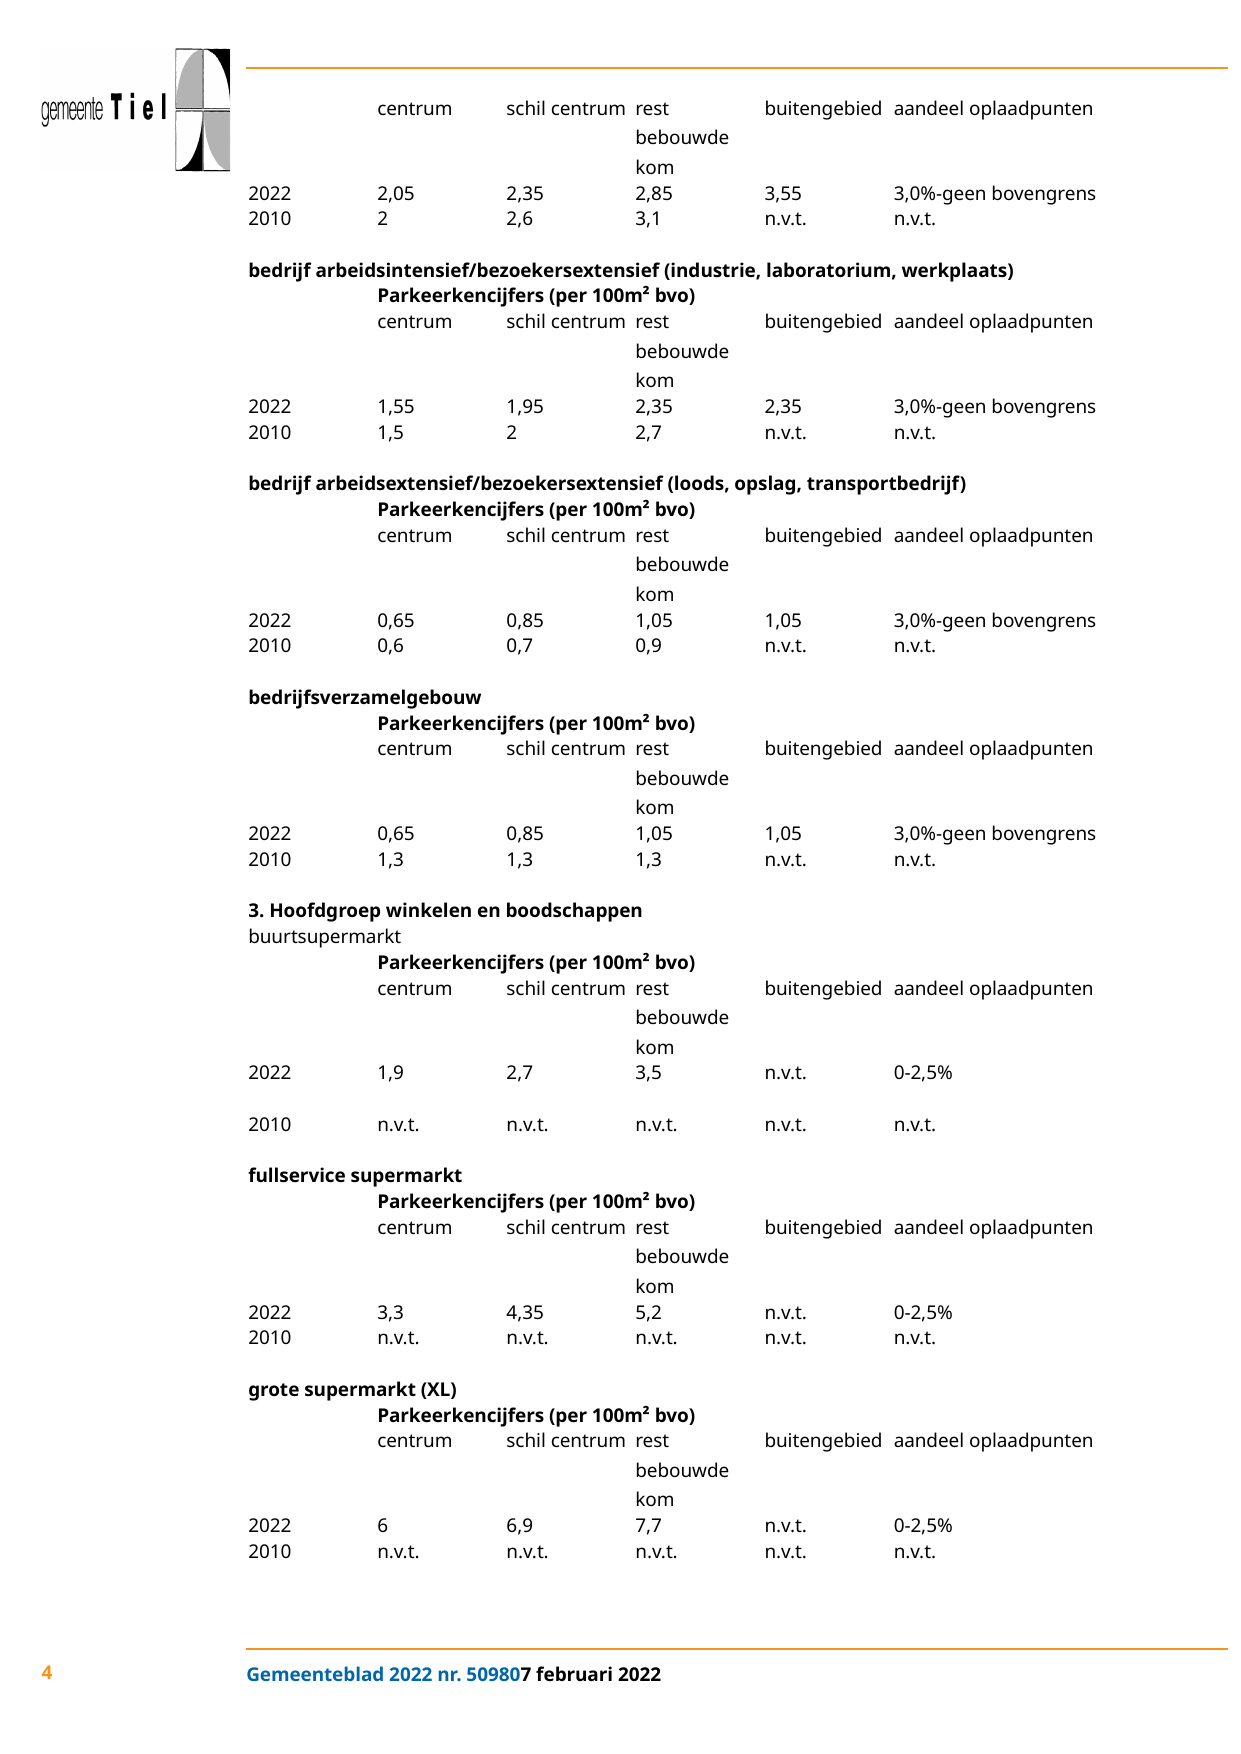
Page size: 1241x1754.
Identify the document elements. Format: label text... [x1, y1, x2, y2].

table_cell [894, 496, 1022, 522]
table_cell schil centrum [506, 308, 635, 393]
table_cell [1023, 949, 1152, 975]
table_cell 0,85 [506, 820, 635, 846]
table_cell 0,9 [635, 633, 764, 658]
table_cell [635, 658, 764, 684]
table_cell [248, 1350, 377, 1376]
table_cell aandeel oplaadpunten [894, 735, 1152, 820]
table_cell [248, 975, 377, 1059]
table_cell [1023, 283, 1152, 308]
table_cell [764, 872, 893, 897]
table_cell [764, 658, 893, 684]
table_cell rest bebouwde kom [635, 308, 764, 393]
table_cell 2010 [248, 633, 377, 658]
table_cell [764, 1564, 893, 1589]
table_cell 7,7 [635, 1513, 764, 1538]
table_cell 2022 [248, 180, 377, 205]
table_cell bedrijf arbeidsextensief/bezoekersextensief (loods, opslag, transportbedrijf) [248, 470, 1152, 496]
table_cell 1,5 [377, 419, 506, 445]
table_cell [635, 445, 764, 470]
table_cell buurtsupermarkt [248, 923, 506, 949]
table_cell 1,05 [764, 820, 893, 846]
table_cell 4,35 [506, 1299, 635, 1324]
table_cell [506, 1137, 635, 1162]
table_cell 2,35 [764, 393, 893, 419]
table_cell [894, 923, 1022, 949]
table_cell n.v.t. [764, 1299, 893, 1324]
table_cell [894, 445, 1022, 470]
table_cell [377, 1564, 506, 1589]
table_cell centrum [377, 975, 506, 1059]
table_cell [248, 1428, 377, 1512]
table_cell [248, 949, 377, 975]
table_cell Parkeerkencijfers (per 100m² bvo) [377, 283, 893, 308]
table_cell n.v.t. [764, 205, 893, 231]
table_cell 2 [377, 205, 506, 231]
table_cell [377, 1137, 506, 1162]
table_cell 3,3 [377, 1299, 506, 1324]
table_cell 0,6 [377, 633, 506, 658]
table_cell [635, 1163, 764, 1188]
table_cell 2,6 [506, 205, 635, 231]
table_cell buitengebied [764, 308, 893, 393]
table_cell [1023, 1060, 1152, 1085]
table_cell 2022 [248, 1299, 377, 1324]
table_cell [894, 1163, 1022, 1188]
table_cell [1023, 1111, 1152, 1137]
table_cell 2022 [248, 820, 377, 846]
table_cell rest bebouwde kom [635, 975, 764, 1059]
table_cell [635, 684, 764, 710]
table_cell [506, 1085, 635, 1111]
table_cell [506, 1350, 635, 1376]
table_cell n.v.t. [635, 1325, 764, 1350]
table_cell [377, 1085, 506, 1111]
table_cell [635, 1137, 764, 1162]
table_cell Parkeerkencijfers (per 100m² bvo) [377, 1188, 893, 1214]
table_cell 2022 [248, 607, 377, 632]
table_cell 0,65 [377, 607, 506, 632]
table_cell [894, 658, 1022, 684]
table_cell [1023, 658, 1152, 684]
table_cell [506, 872, 635, 897]
table_cell n.v.t. [894, 1538, 1022, 1564]
table_cell 0-2,5% [894, 1060, 1022, 1085]
table_cell 3,0%-geen bovengrens [894, 607, 1152, 632]
table_cell 2,05 [377, 180, 506, 205]
table_cell [248, 95, 377, 180]
table_cell Parkeerkencijfers (per 100m² bvo) [377, 496, 893, 522]
table_cell 1,05 [635, 607, 764, 632]
table_cell [764, 1163, 893, 1188]
table_cell [635, 1085, 764, 1111]
table_cell 0,65 [377, 820, 506, 846]
table_cell n.v.t. [894, 419, 1022, 445]
table_cell n.v.t. [764, 633, 893, 658]
table_cell aandeel oplaadpunten [894, 975, 1152, 1059]
table_cell schil centrum [506, 522, 635, 607]
table_cell buitengebied [764, 95, 893, 180]
table_cell aandeel oplaadpunten [894, 1214, 1152, 1299]
table_cell 0-2,5% [894, 1299, 1022, 1324]
table_cell [248, 1564, 377, 1589]
table_cell [248, 735, 377, 820]
table_cell [1023, 1376, 1152, 1402]
table_cell centrum [377, 1428, 506, 1512]
table_cell rest bebouwde kom [635, 1428, 764, 1512]
table_cell 1,3 [635, 846, 764, 872]
table_cell [377, 1350, 506, 1376]
table_cell 1,3 [506, 846, 635, 872]
table_cell [894, 898, 1022, 923]
table_cell 1,9 [377, 1060, 506, 1085]
table_cell schil centrum [506, 1428, 635, 1512]
table_cell 1,3 [377, 846, 506, 872]
table_cell centrum [377, 522, 506, 607]
table_cell [377, 445, 506, 470]
picture [41, 47, 231, 172]
table_cell [248, 283, 377, 308]
table_cell [1023, 923, 1152, 949]
table_cell n.v.t. [377, 1538, 506, 1564]
table_cell rest bebouwde kom [635, 735, 764, 820]
table_cell n.v.t. [894, 846, 1022, 872]
table_cell [248, 1137, 377, 1162]
table_cell n.v.t. [764, 1538, 893, 1564]
table_cell 3,0%-geen bovengrens [894, 393, 1152, 419]
table_cell n.v.t. [894, 1325, 1022, 1350]
table_cell 3,0%-geen bovengrens [894, 820, 1152, 846]
table_cell aandeel oplaadpunten [894, 1428, 1152, 1512]
table_cell n.v.t. [764, 419, 893, 445]
table_cell 0,85 [506, 607, 635, 632]
table_cell Parkeerkencijfers (per 100m² bvo) [377, 710, 893, 735]
table_cell [1023, 496, 1152, 522]
table_cell 3,55 [764, 180, 893, 205]
table_cell [635, 231, 764, 257]
table_cell n.v.t. [764, 1060, 893, 1085]
table_cell [248, 872, 377, 897]
table_cell [377, 658, 506, 684]
table_cell n.v.t. [894, 205, 1022, 231]
table_cell [635, 1376, 764, 1402]
table_cell [248, 1402, 377, 1427]
table_cell [635, 1350, 764, 1376]
table_cell [1023, 1513, 1152, 1538]
table_cell 1,05 [635, 820, 764, 846]
table_cell centrum [377, 735, 506, 820]
table_cell [248, 308, 377, 393]
table_cell [894, 710, 1022, 735]
table_cell 2010 [248, 205, 377, 231]
table_cell schil centrum [506, 735, 635, 820]
table_cell 1,55 [377, 393, 506, 419]
table_cell [506, 658, 635, 684]
table_cell [506, 445, 635, 470]
table_cell n.v.t. [894, 633, 1022, 658]
table_cell 2 [506, 419, 635, 445]
table_cell [1023, 1564, 1152, 1589]
table_cell n.v.t. [764, 846, 893, 872]
table_cell bedrijf arbeidsintensief/bezoekersextensief (industrie, laboratorium, werkplaats) [248, 257, 1152, 283]
table_cell 2022 [248, 393, 377, 419]
table_cell n.v.t. [764, 1513, 893, 1538]
table_cell buitengebied [764, 1214, 893, 1299]
table_cell 2010 [248, 1111, 377, 1137]
table_cell aandeel oplaadpunten [894, 95, 1152, 180]
table_cell [1023, 231, 1152, 257]
table_cell [1023, 1538, 1152, 1564]
table_cell [248, 1188, 377, 1214]
table_cell buitengebied [764, 1428, 893, 1512]
table_cell [894, 1137, 1022, 1162]
table_cell [248, 522, 377, 607]
table_cell [506, 231, 635, 257]
table_cell 2,35 [635, 393, 764, 419]
table_cell [764, 923, 893, 949]
table_cell [1023, 1402, 1152, 1427]
table_cell 3. Hoofdgroep winkelen en boodschappen [248, 898, 893, 923]
table_cell schil centrum [506, 1214, 635, 1299]
table_cell [1023, 1350, 1152, 1376]
table_cell [1023, 633, 1152, 658]
table_cell 3,0%-geen bovengrens [894, 180, 1152, 205]
table_cell 2022 [248, 1060, 377, 1085]
table_cell 1,95 [506, 393, 635, 419]
table_cell rest bebouwde kom [635, 95, 764, 180]
table_cell [894, 283, 1022, 308]
table_cell 2,7 [506, 1060, 635, 1085]
table_cell [894, 1350, 1022, 1376]
table_cell [894, 1564, 1022, 1589]
table_cell 2,7 [635, 419, 764, 445]
table_cell schil centrum [506, 95, 635, 180]
table_cell [635, 923, 764, 949]
table_cell [764, 1137, 893, 1162]
table_cell [377, 231, 506, 257]
table_cell [248, 658, 377, 684]
table_cell n.v.t. [377, 1325, 506, 1350]
table_cell [1023, 684, 1152, 710]
table_cell n.v.t. [635, 1111, 764, 1137]
table_cell 3,5 [635, 1060, 764, 1085]
table_cell [764, 445, 893, 470]
table_cell Parkeerkencijfers (per 100m² bvo) [377, 949, 893, 975]
table_cell [248, 496, 377, 522]
table_cell 0-2,5% [894, 1513, 1022, 1538]
table_cell buitengebied [764, 735, 893, 820]
table_cell [248, 445, 377, 470]
table_cell 6,9 [506, 1513, 635, 1538]
table_cell centrum [377, 1214, 506, 1299]
table_cell n.v.t. [377, 1111, 506, 1137]
table_cell [506, 1564, 635, 1589]
table_cell [1023, 1325, 1152, 1350]
table_cell [894, 1402, 1022, 1427]
table_cell [894, 949, 1022, 975]
table_cell n.v.t. [764, 1111, 893, 1137]
table_cell [894, 231, 1022, 257]
table_cell [894, 1188, 1022, 1214]
table_cell rest bebouwde kom [635, 522, 764, 607]
table_cell [377, 872, 506, 897]
table_cell Parkeerkencijfers (per 100m² bvo) [377, 1402, 893, 1427]
table_cell [1023, 1188, 1152, 1214]
table_cell [248, 1214, 377, 1299]
table_cell schil centrum [506, 975, 635, 1059]
table_cell n.v.t. [506, 1111, 635, 1137]
table_cell [506, 923, 635, 949]
table_cell rest bebouwde kom [635, 1214, 764, 1299]
table_cell 3,1 [635, 205, 764, 231]
table_cell 2022 [248, 1513, 377, 1538]
table_cell 2010 [248, 1538, 377, 1564]
table_cell 5,2 [635, 1299, 764, 1324]
table_cell grote supermarkt (XL) [248, 1376, 635, 1402]
table_cell [894, 684, 1022, 710]
table_cell [1023, 419, 1152, 445]
table_cell centrum [377, 308, 506, 393]
table_cell [1023, 1299, 1152, 1324]
table_cell aandeel oplaadpunten [894, 308, 1152, 393]
table_cell n.v.t. [894, 1111, 1022, 1137]
table_cell [894, 872, 1022, 897]
table_cell n.v.t. [506, 1325, 635, 1350]
table_cell centrum [377, 95, 506, 180]
table_cell [894, 1085, 1022, 1111]
table_cell [764, 1085, 893, 1111]
table_cell [1023, 205, 1152, 231]
table_cell 2,35 [506, 180, 635, 205]
table_cell [1023, 1085, 1152, 1111]
table_cell 2010 [248, 419, 377, 445]
table_cell [1023, 1137, 1152, 1162]
table_cell [1023, 710, 1152, 735]
table_cell [764, 1376, 893, 1402]
table_cell 2,85 [635, 180, 764, 205]
table_cell fullservice supermarkt [248, 1163, 635, 1188]
table_cell n.v.t. [506, 1538, 635, 1564]
table_cell aandeel oplaadpunten [894, 522, 1152, 607]
table_cell 2010 [248, 1325, 377, 1350]
table_cell 0,7 [506, 633, 635, 658]
table_cell [635, 872, 764, 897]
table_cell [248, 1085, 377, 1111]
table_cell [248, 710, 377, 735]
table_cell [894, 1376, 1022, 1402]
table_cell [1023, 846, 1152, 872]
table_cell [1023, 1163, 1152, 1188]
table_cell buitengebied [764, 522, 893, 607]
table_cell [1023, 445, 1152, 470]
table_cell 6 [377, 1513, 506, 1538]
table_cell [1023, 898, 1152, 923]
table_cell [764, 231, 893, 257]
table_cell buitengebied [764, 975, 893, 1059]
table_cell 2010 [248, 846, 377, 872]
table_cell [1023, 872, 1152, 897]
table_cell [764, 684, 893, 710]
table_cell n.v.t. [764, 1325, 893, 1350]
table_cell [248, 231, 377, 257]
table_cell [764, 1350, 893, 1376]
table_cell bedrijfsverzamelgebouw [248, 684, 635, 710]
table_cell [635, 1564, 764, 1589]
table_cell 1,05 [764, 607, 893, 632]
table_cell n.v.t. [635, 1538, 764, 1564]
